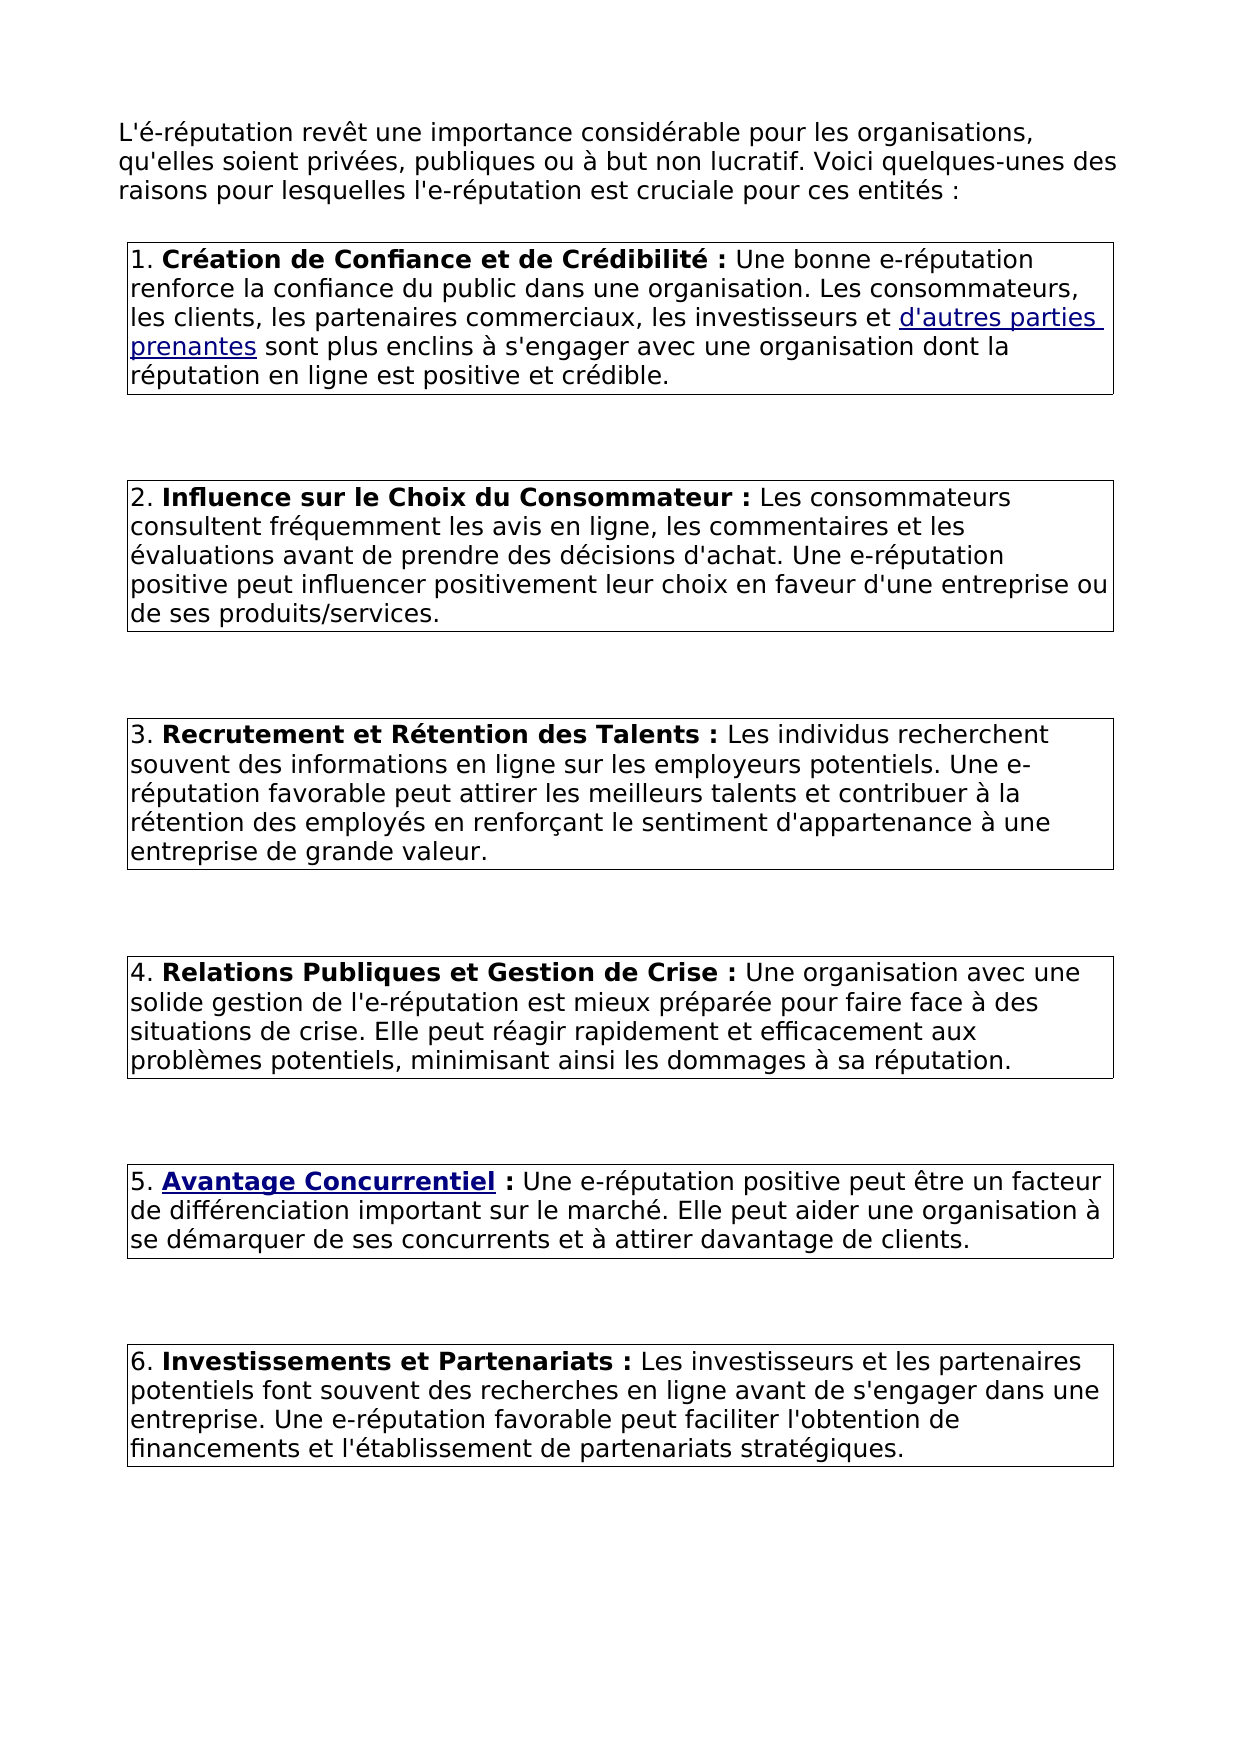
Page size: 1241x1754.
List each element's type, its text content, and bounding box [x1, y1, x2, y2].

table_header 5. Avantage Concurrentiel : Une e-réputation positive peut être un facteur de différenciation important sur le marché. Elle peut aider une organisation à se démarquer de ses concurrents et à attirer davantage de clients. [128, 1165, 1113, 1258]
table_header 2. Influence sur le Choix du Consommateur : Les consommateurs consultent fréquemment les avis en ligne, les commentaires et les évaluations avant de prendre des décisions d'achat. Une e-réputation positive peut influencer positivement leur choix en faveur d'une entreprise ou de ses produits/services. [128, 481, 1113, 631]
table_header 3. Recrutement et Rétention des Talents : Les individus recherchent souvent des informations en ligne sur les employeurs potentiels. Une e-réputation favorable peut attirer les meilleurs talents et contribuer à la rétention des employés en renforçant le sentiment d'appartenance à une entreprise de grande valeur. [128, 719, 1113, 869]
table_header 4. Relations Publiques et Gestion de Crise : Une organisation avec une solide gestion de l'e-réputation est mieux préparée pour faire face à des situations de crise. Elle peut réagir rapidement et efficacement aux problèmes potentiels, minimisant ainsi les dommages à sa réputation. [128, 957, 1113, 1078]
text L'é-réputation revêt une importance considérable pour les organisations, qu'elles soient privées, publiques ou à but non lucratif. Voici quelques-unes des raisons pour lesquelles l'e-réputation est cruciale pour ces entités : [118, 118, 1122, 206]
table_header 1. Création de Confiance et de Crédibilité : Une bonne e-réputation renforce la confiance du public dans une organisation. Les consommateurs, les clients, les partenaires commerciaux, les investisseurs et d'autres parties prenantes sont plus enclins à s'engager avec une organisation dont la réputation en ligne est positive et crédible. [128, 243, 1113, 393]
table_header 6. Investissements et Partenariats : Les investisseurs et les partenaires potentiels font souvent des recherches en ligne avant de s'engager dans une entreprise. Une e-réputation favorable peut faciliter l'obtention de financements et l'établissement de partenariats stratégiques. [128, 1345, 1113, 1466]
